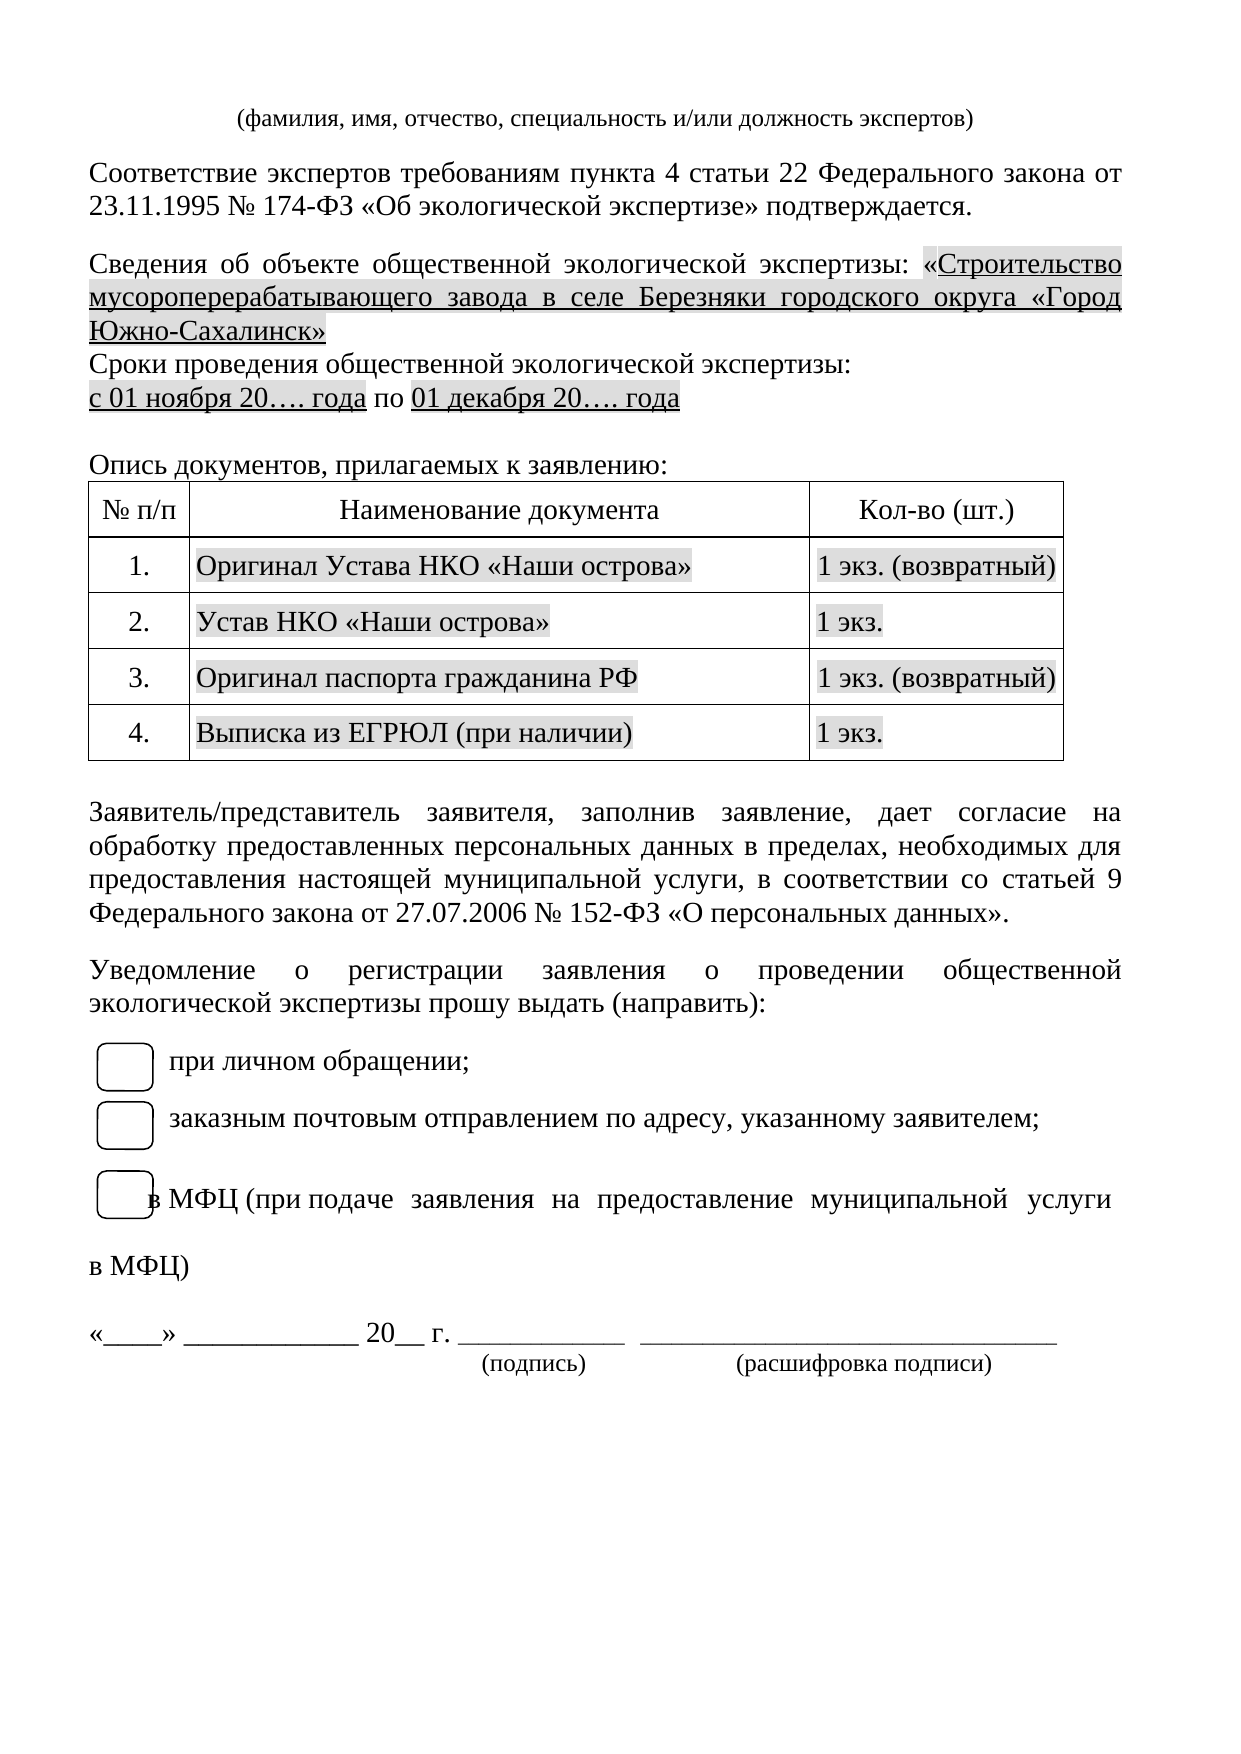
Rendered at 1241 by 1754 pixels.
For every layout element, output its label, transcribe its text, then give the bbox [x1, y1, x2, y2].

text Уведомление о регистрации заявления о проведении общественной экологической экспертизы прошу выдать (направить): [89, 952, 1122, 1019]
table_cell 1 экз. [810, 593, 1063, 648]
table_header № п/п [89, 482, 189, 536]
text при личном обращении; [150, 1043, 1122, 1076]
table_cell 2. [89, 593, 189, 648]
text «____» ____________ 20__ г. ________________ ________________________________________ [89, 1315, 1122, 1348]
text Сведения об объекте общественной экологической экспертизы: «Строительство мусороперерабатывающего завода в селе Березняки городского округа «Город [89, 246, 1122, 308]
table_cell Выписка из ЕГРЮЛ (при наличии) [190, 705, 809, 760]
table_cell Оригинал паспорта гражданина РФ [190, 649, 809, 704]
text (подпись) (расшифровка подписи) [89, 1348, 1122, 1377]
table_cell 1. [89, 538, 189, 592]
table_header Кол-во (шт.) [810, 482, 1063, 536]
text Соответствие экспертов требованиям пункта 4 статьи 22 Федерального закона от 23.11.1995 № 174-ФЗ «Об экологической экспертизе» подтверждается. [89, 155, 1122, 222]
text Сроки проведения общественной экологической экспертизы: [89, 346, 1122, 380]
table_cell Оригинал Устава НКО «Наши острова» [190, 538, 809, 592]
text (фамилия, имя, отчество, специальность и/или должность экспертов) [89, 103, 1122, 131]
text [99, 1103, 152, 1133]
table_cell 1 экз. (возвратный) [810, 649, 1063, 704]
text в МФЦ (при подаче заявления на предоставление муниципальной услуги [153, 1181, 1122, 1214]
table_cell Устав НКО «Наши острова» [190, 593, 809, 648]
text с 01 ноября 20…. года по 01 декабря 20…. года [89, 380, 1122, 413]
table_cell 4. [89, 705, 189, 760]
text в МФЦ) [89, 1248, 1122, 1281]
table_cell 1 экз. (возвратный) [810, 538, 1063, 592]
text заказным почтовым отправлением по адресу, указанному заявителем; [110, 1100, 1122, 1133]
text в МФЦ (при подаче заявления на предоставление муниципальной услуги [99, 1181, 152, 1214]
table_header Наименование документа [190, 482, 809, 536]
table_cell 1 экз. [810, 705, 1063, 760]
text Заявитель/представитель заявителя, заполнив заявление, дает согласие на обработку предоставленных персональных данных в пределах, необходимых для предоставления настоящей муниципальной услуги, в соответствии со статьей 9 Федерального закона от 27.07.2006 № 152-ФЗ «О персональных данных». [89, 794, 1122, 928]
text Южно-Сахалинск» [89, 310, 1122, 346]
table_cell 3. [89, 649, 189, 704]
text [99, 1045, 152, 1076]
text Опись документов, прилагаемых к заявлению: [89, 447, 1122, 481]
